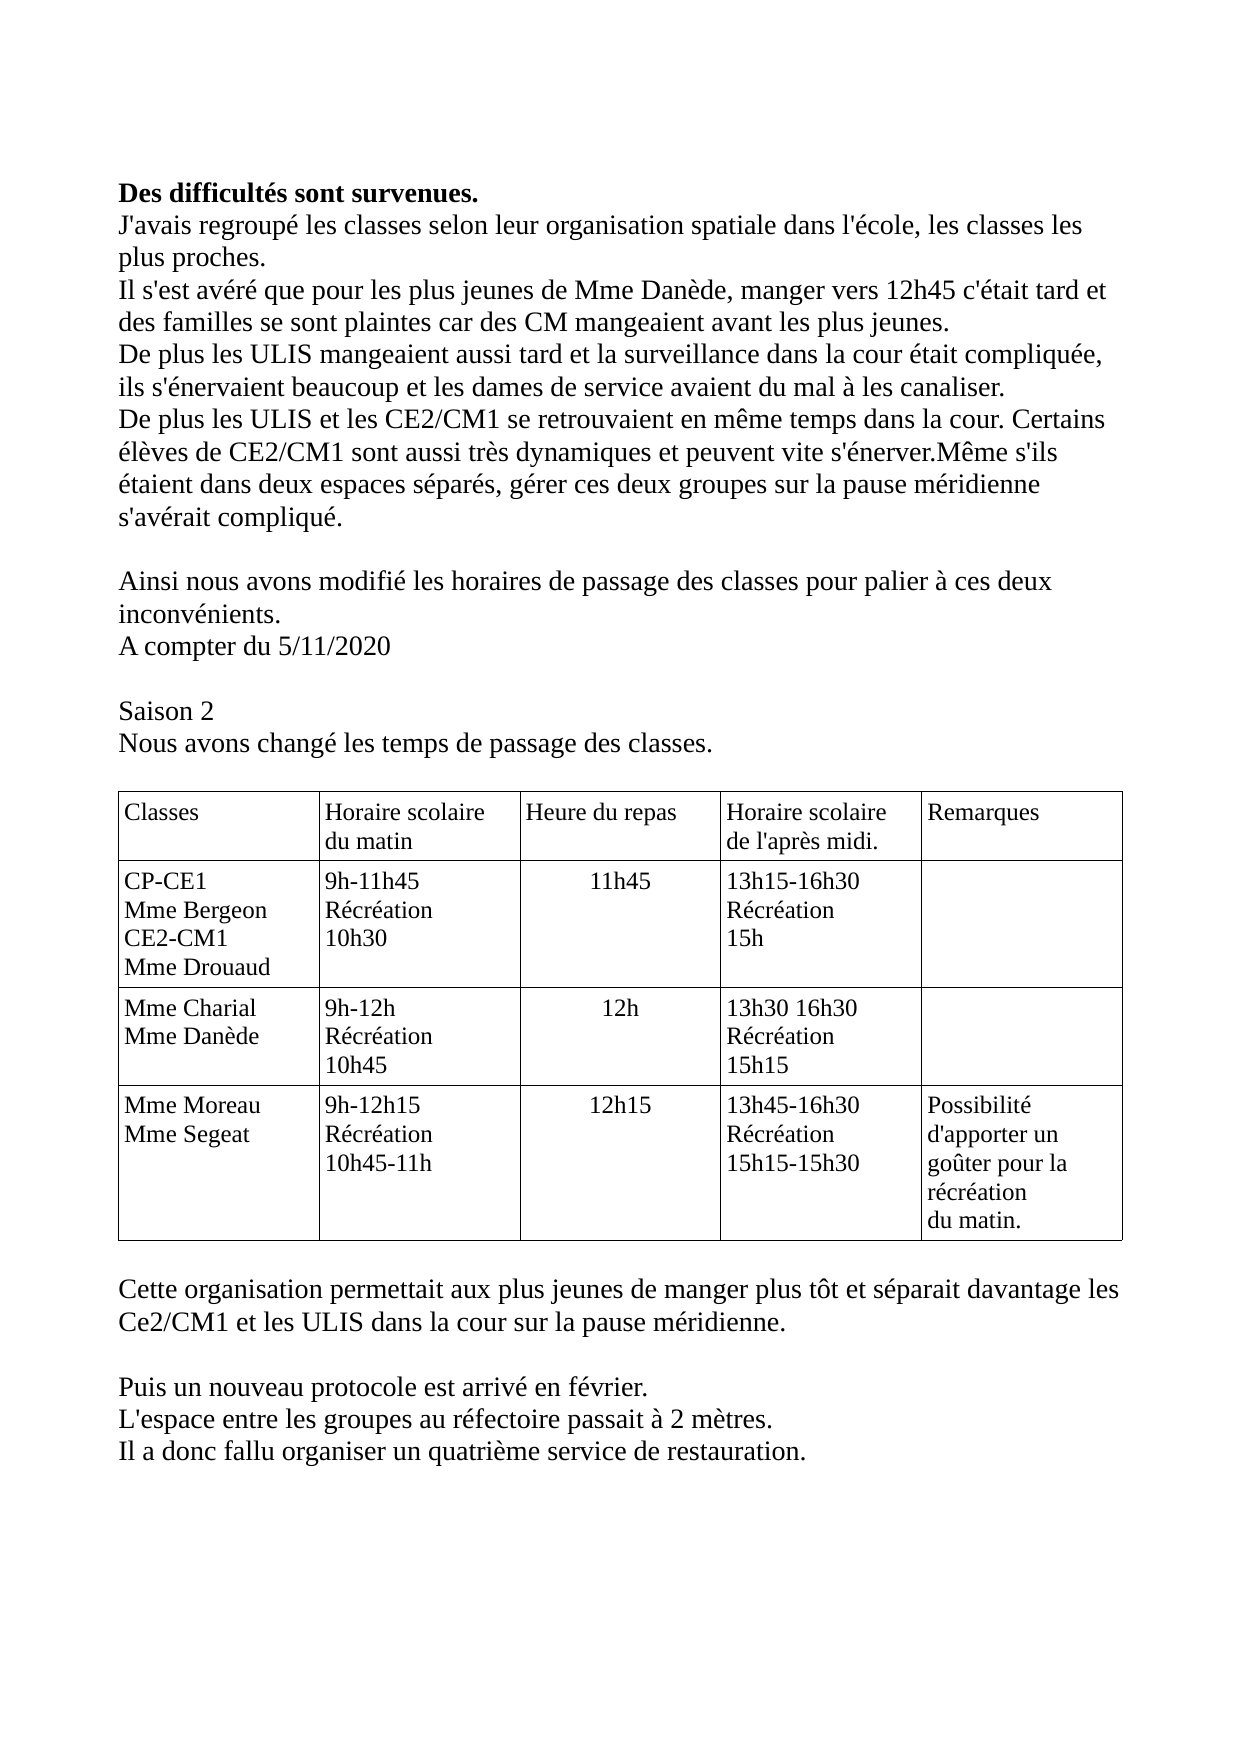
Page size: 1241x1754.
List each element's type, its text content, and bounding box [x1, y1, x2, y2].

table_header Remarques [922, 792, 1122, 860]
table_cell 11h45 [521, 861, 720, 987]
table_cell Mme Moreau Mme Segeat [119, 1086, 319, 1240]
table_cell [922, 861, 1122, 987]
table_cell 13h30 16h30 Récréation 15h15 [721, 988, 921, 1084]
text Il a donc fallu organiser un quatrième service de restauration. [118, 1434, 1122, 1467]
table_cell Mme Charial Mme Danède [119, 988, 319, 1084]
table_cell CP-CE1 Mme Bergeon CE2-CM1 Mme Drouaud [119, 861, 319, 987]
text Ainsi nous avons modifié les horaires de passage des classes pour palier à ces deux inconvénients. [118, 564, 1122, 629]
text De plus les ULIS mangeaient aussi tard et la surveillance dans la cour était compliquée, ils s'énervaient beaucoup et les dames de service avaient du mal à les canaliser. [118, 338, 1122, 402]
table_cell 9h-12h15 Récréation 10h45-11h [320, 1086, 520, 1240]
text Des difficultés sont survenues. [118, 176, 1122, 208]
table_cell 13h15-16h30 Récréation 15h [721, 861, 921, 987]
table_header Horaire scolaire du matin [320, 792, 520, 860]
text L'espace entre les groupes au réfectoire passait à 2 mètres. [118, 1402, 1122, 1434]
table_cell 12h15 [521, 1086, 720, 1240]
text Il s'est avéré que pour les plus jeunes de Mme Danède, manger vers 12h45 c'était tard et des familles se sont plaintes car des CM mangeaient avant les plus jeunes. [118, 273, 1122, 338]
text Saison 2 [118, 694, 1122, 726]
table_cell 9h-12h Récréation 10h45 [320, 988, 520, 1084]
text Nous avons changé les temps de passage des classes. [118, 726, 1122, 759]
table_header Horaire scolaire de l'après midi. [721, 792, 921, 860]
text Cette organisation permettait aux plus jeunes de manger plus tôt et séparait davantage les Ce2/CM1 et les ULIS dans la cour sur la pause méridienne. [118, 1272, 1122, 1337]
table_cell [922, 988, 1122, 1084]
table_cell 12h [521, 988, 720, 1084]
text Puis un nouveau protocole est arrivé en février. [118, 1369, 1122, 1402]
text De plus les ULIS et les CE2/CM1 se retrouvaient en même temps dans la cour. Certains élèves de CE2/CM1 sont aussi très dynamiques et peuvent vite s'énerver.Même s'ils étaient dans deux espaces séparés, gérer ces deux groupes sur la pause méridienne s'avérait compliqué. [118, 402, 1122, 532]
text J'avais regroupé les classes selon leur organisation spatiale dans l'école, les classes les plus proches. [118, 208, 1122, 273]
text A compter du 5/11/2020 [118, 629, 1122, 662]
table_cell 13h45-16h30 Récréation 15h15-15h30 [721, 1086, 921, 1240]
table_cell Possibilité d'apporter un goûter pour la récréation du matin. [922, 1086, 1122, 1240]
table_header Classes [119, 792, 319, 860]
table_header Heure du repas [521, 792, 720, 860]
table_cell 9h-11h45 Récréation 10h30 [320, 861, 520, 987]
